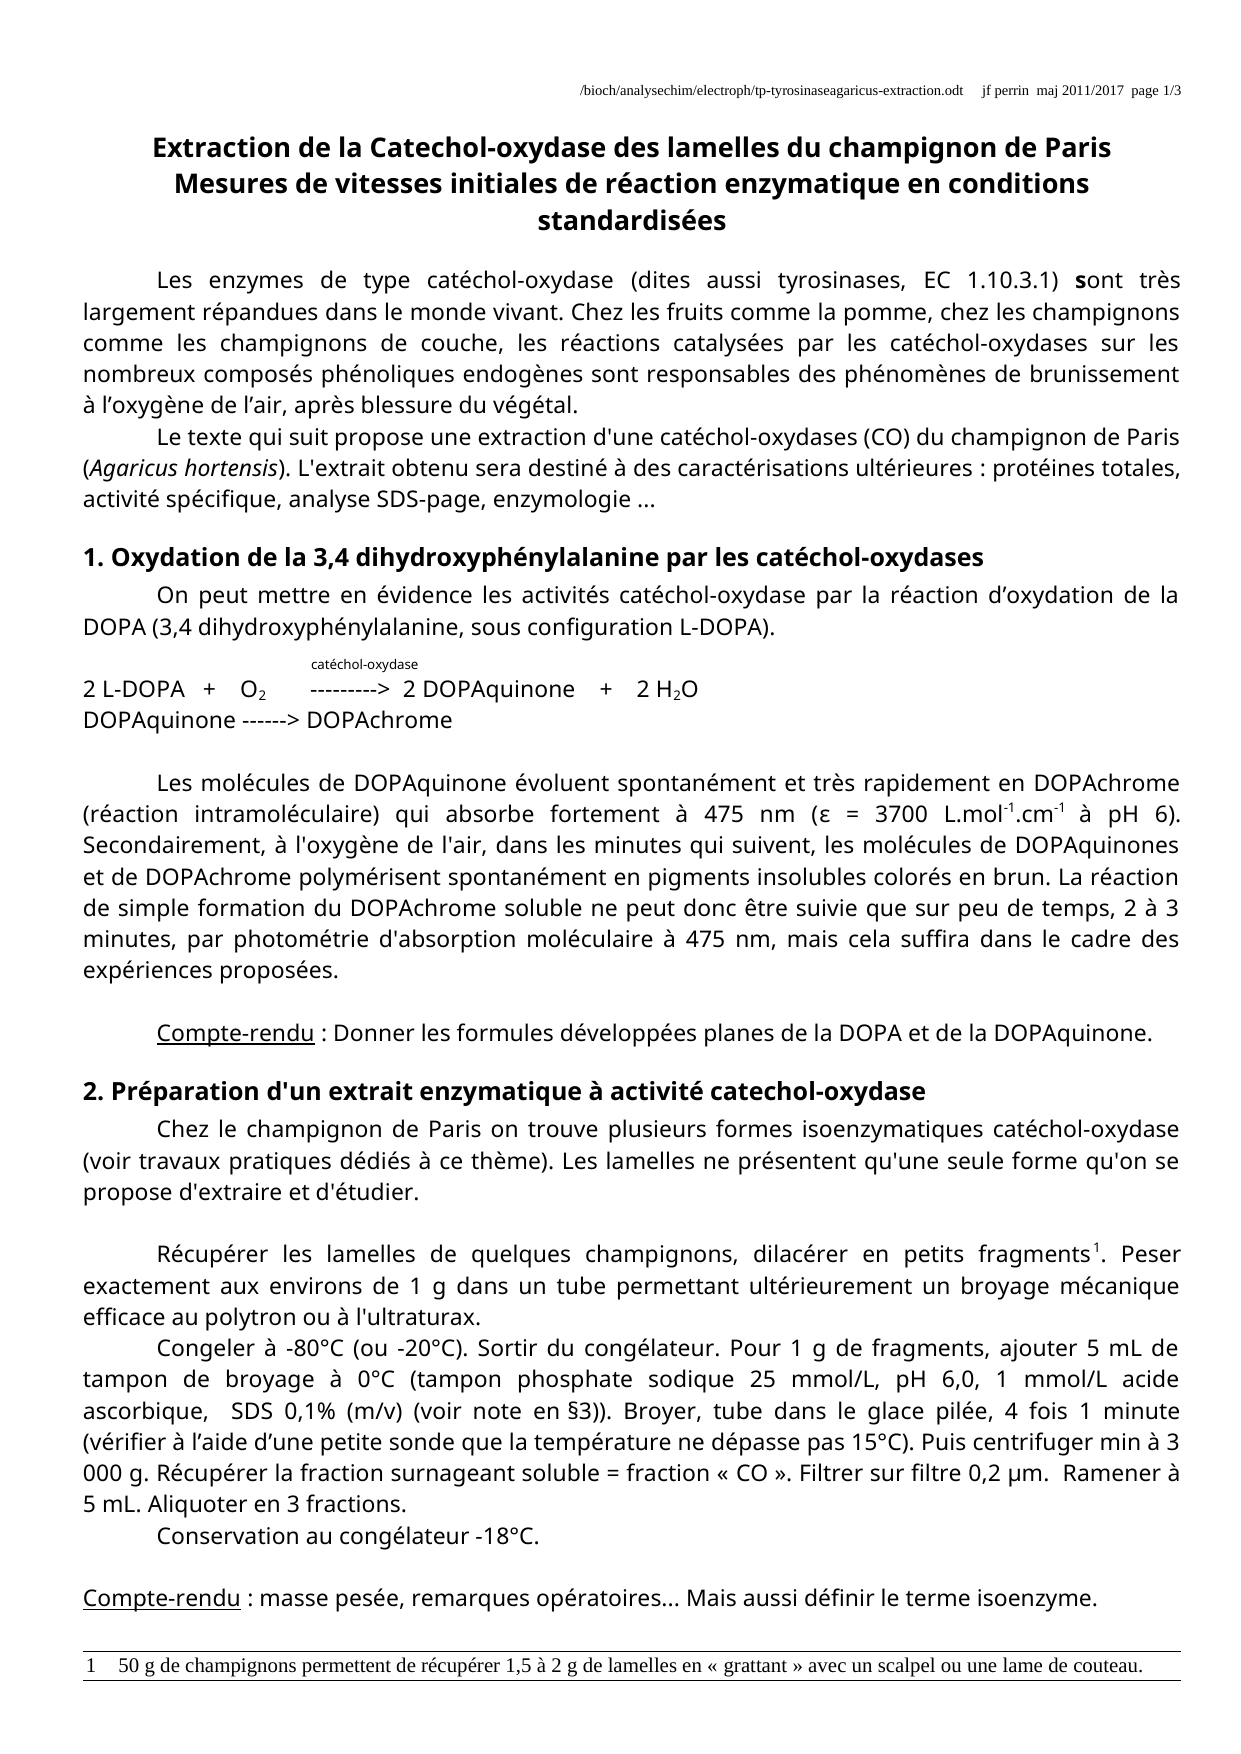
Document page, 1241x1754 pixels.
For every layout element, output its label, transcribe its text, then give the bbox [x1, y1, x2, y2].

text Conservation au congélateur -18°C. [83, 1520, 1181, 1551]
text catéchol-oxydase [83, 642, 1181, 673]
text Récupérer les lamelles de quelques champignons, dilacérer en petits fragments. Peser exactement aux environs de 1 g dans un tube permettant ultérieurement un broyage mécanique efficace au polytron ou à l'ultraturax. [83, 1238, 1181, 1332]
text On peut mettre en évidence les activités catéchol-oxydase par la réaction d’oxydation de la DOPA (3,4 dihydroxyphénylalanine, sous configuration L-DOPA). [83, 579, 1181, 642]
text 2 L-DOPA + O2 ---------> 2 DOPAquinone + 2 H2O [83, 673, 1181, 704]
text Congeler à -80°C (ou -20°C). Sortir du congélateur. Pour 1 g de fragments, ajouter 5 mL de tampon de broyage à 0°C (tampon phosphate sodique 25 mmol/L, pH 6,0, 1 mmol/L acide ascorbique, SDS 0,1% (m/v) (voir note en §3)). Broyer, tube dans le glace pilée, 4 fois 1 minute (vérifier à l’aide d’une petite sonde que la température ne dépasse pas 15°C). Puis centrifuger min à 3 000 g. Récupérer la fraction surnageant soluble = fraction « CO ». Filtrer sur filtre 0,2 µm. Ramener à 5 mL. Aliquoter en 3 fractions. [83, 1332, 1181, 1520]
text Compte-rendu : Donner les formules développées planes de la DOPA et de la DOPAquinone. [83, 1017, 1181, 1048]
text Extraction de la Catechol-oxydase des lamelles du champignon de Paris [83, 128, 1181, 165]
text Mesures de vitesses initiales de réaction enzymatique en conditions standardisées [83, 165, 1181, 239]
text Chez le champignon de Paris on trouve plusieurs formes isoenzymatiques catéchol-oxydase (voir travaux pratiques dédiés à ce thème). Les lamelles ne présentent qu'une seule forme qu'on se propose d'extraire et d'étudier. [83, 1113, 1181, 1207]
text Les enzymes de type catéchol-oxydase (dites aussi tyrosinases, EC 1.10.3.1) sont très largement répandues dans le monde vivant. Chez les fruits comme la pomme, chez les champignons comme les champignons de couche, les réactions catalysées par les catéchol-oxydases sur les nombreux composés phénoliques endogènes sont responsables des phénomènes de brunissement à l’oxygène de l’air, après blessure du végétal. [83, 264, 1181, 421]
text Compte-rendu : masse pesée, remarques opératoires... Mais aussi définir le terme isoenzyme. [83, 1582, 1181, 1613]
text Les molécules de DOPAquinone évoluent spontanément et très rapidement en DOPAchrome (réaction intramoléculaire) qui absorbe fortement à 475 nm (ε = 3700 L.mol-1.cm-1 à pH 6). Secondairement, à l'oxygène de l'air, dans les minutes qui suivent, les molécules de DOPAquinones et de DOPAchrome polymérisent spontanément en pigments insolubles colorés en brun. La réaction de simple formation du DOPAchrome soluble ne peut donc être suivie que sur peu de temps, 2 à 3 minutes, par photométrie d'absorption moléculaire à 475 nm, mais cela suffira dans le cadre des expériences proposées. [83, 767, 1181, 986]
text Le texte qui suit propose une extraction d'une catéchol-oxydases (CO) du champignon de Paris (Agaricus hortensis). L'extrait obtenu sera destiné à des caractérisations ultérieures : protéines totales, activité spécifique, analyse SDS-page, enzymologie ... [83, 421, 1181, 514]
text 50 g de champignons permettent de récupérer 1,5 à 2 g de lamelles en « grattant » avec un scalpel ou une lame de couteau. [83, 1652, 1181, 1680]
subtitle 1. Oxydation de la 3,4 dihydroxyphénylalanine par les catéchol-oxydases [83, 539, 1181, 573]
subtitle 2. Préparation d'un extrait enzymatique à activité catechol-oxydase [83, 1073, 1181, 1107]
text DOPAquinone ------> DOPAchrome [83, 704, 1181, 736]
